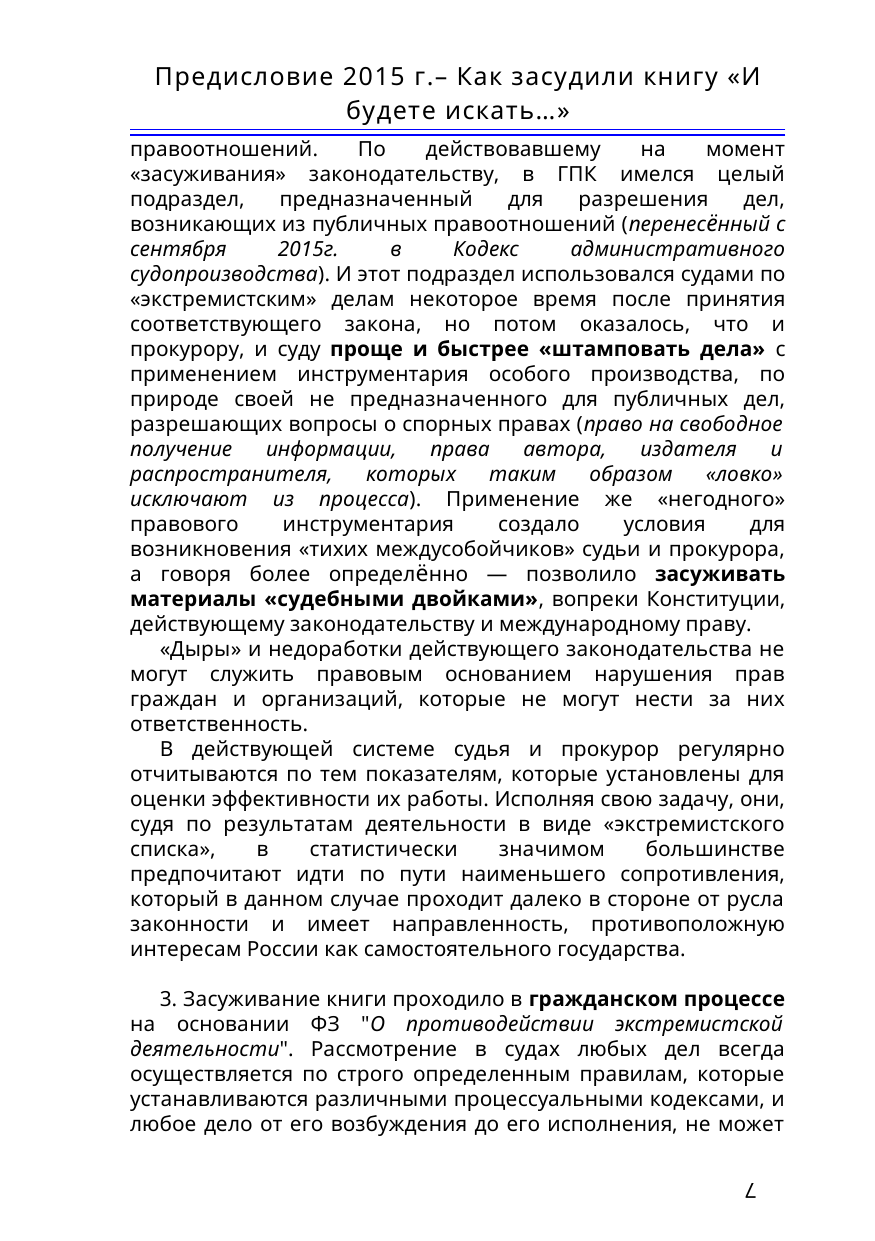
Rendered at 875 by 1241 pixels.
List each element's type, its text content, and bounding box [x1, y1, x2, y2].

text «Дыры» и недоработки действующего законодательства не могут служить правовым основанием нарушения прав граждан и организаций, которые не могут нести за них ответственность. [130, 636, 785, 736]
text правоотношений. По действовавшему на момент «засуживания» законодательству, в ГПК имелся целый подраздел, предназначенный для разрешения дел, возникающих из публичных правоотношений (перенесённый с сентября 2015г. в Кодекс административного судопроизводства). И этот подраздел использовался судами по «экстремистским» делам некоторое время после принятия соответствующего закона, но потом оказалось, что и прокурору, и суду проще и быстрее «штамповать дела» с применением инструментария особого производства, по природе своей не предназначенного для публичных дел, разрешающих вопросы о спорных правах (право на свободное получение информации, права автора, издателя и распространителя, которых таким образом «ловко» исключают из процесса). Применение же «негодного» правового инструментария создало условия для возникновения «тихих междусобойчиков» судьи и прокурора, а говоря более определённо — позволило засуживать материалы «судебными двойками», вопреки Конституции, действующему законодательству и международному праву. [130, 136, 785, 636]
text В действующей системе судья и прокурор регулярно отчитываются по тем показателям, которые установлены для оценки эффективности их работы. Исполняя свою задачу, они, судя по результатам деятельности в виде «экстремистского списка», в статистически значимом большинстве предпочитают идти по пути наименьшего сопротивления, который в данном случае проходит далеко в стороне от русла законности и имеет направленность, противоположную интересам России как самостоятельного государства. [130, 736, 785, 961]
text 3. Засуживание книги проходило в гражданском процессе на основании ФЗ "О противодействии экстремистской деятельности". Рассмотрение в судах любых дел всегда осуществляется по строго определенным правилам, которые устанавливаются различными процессуальными кодексами, и любое дело от его возбуждения до его исполнения, не может [130, 986, 785, 1136]
